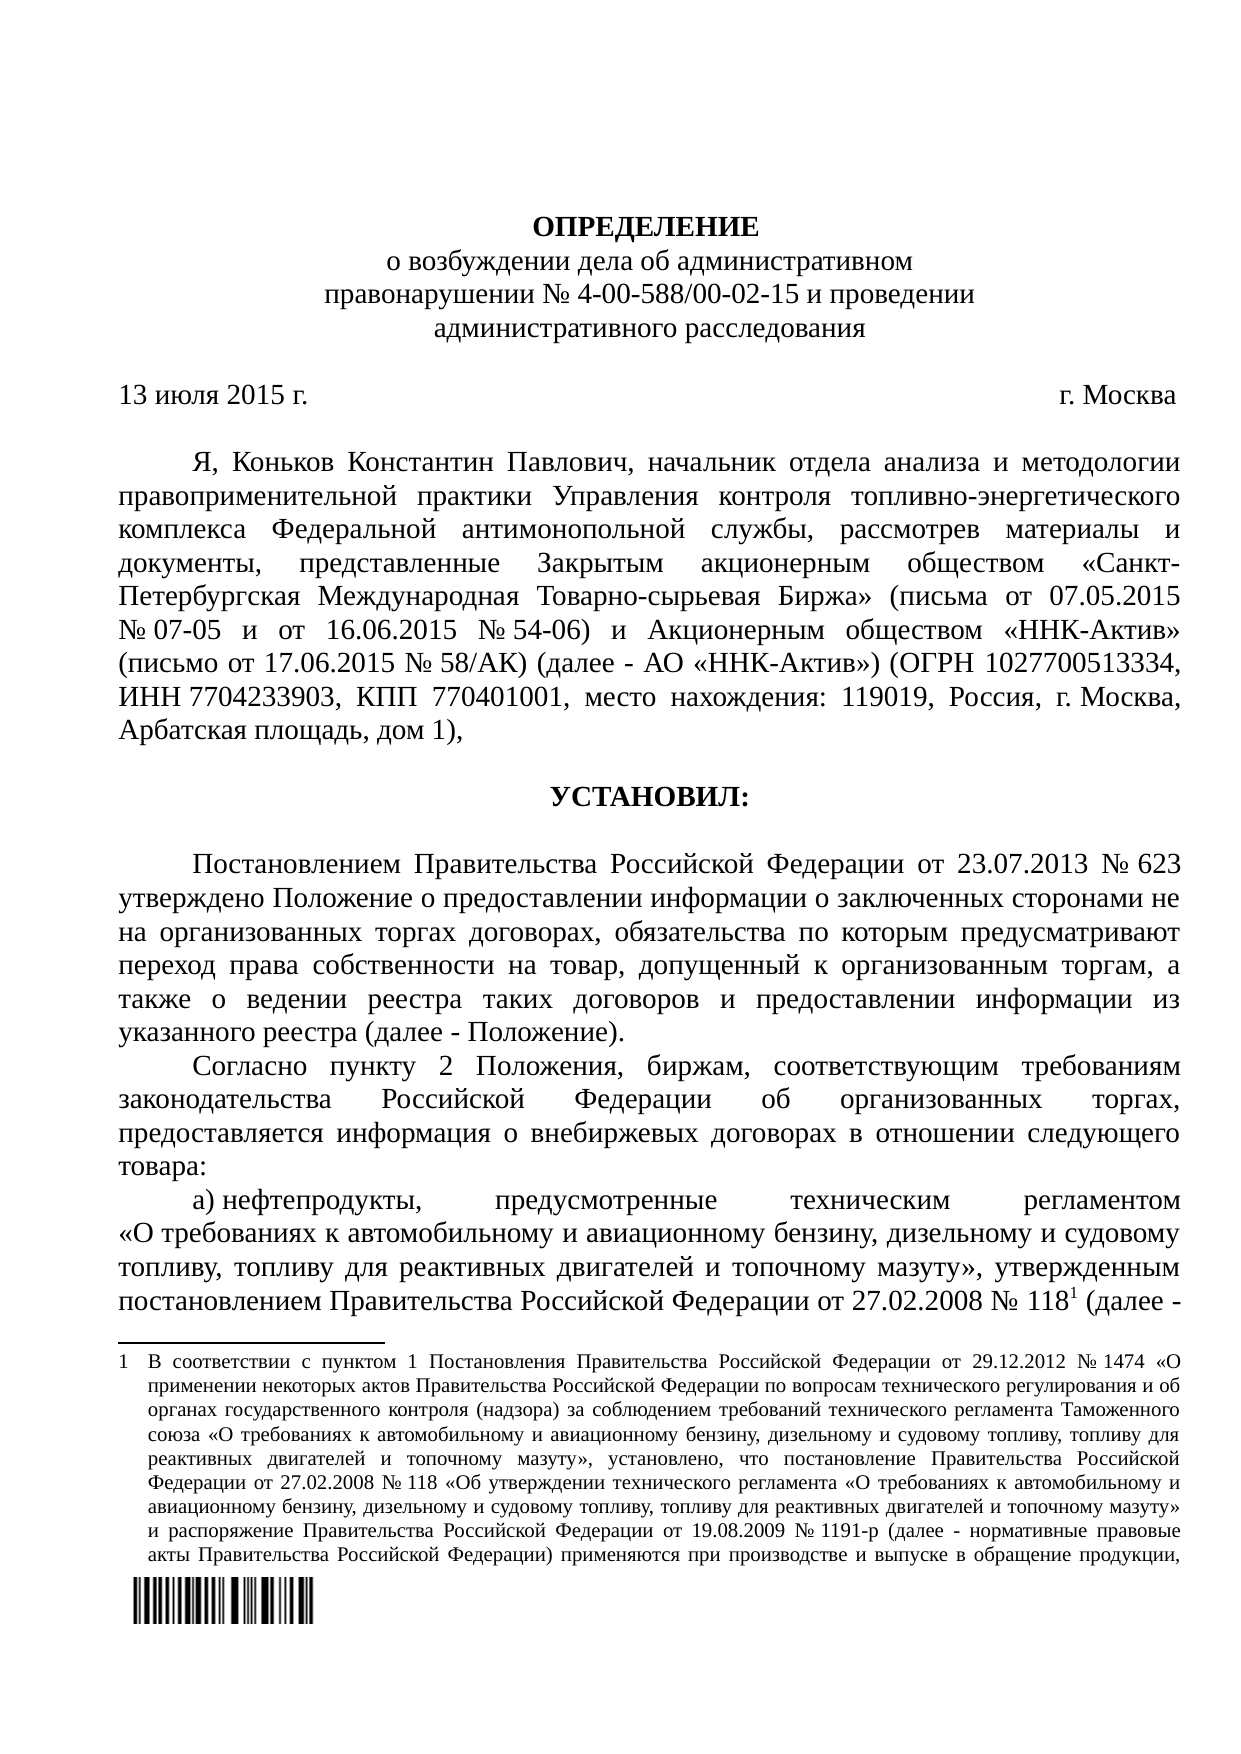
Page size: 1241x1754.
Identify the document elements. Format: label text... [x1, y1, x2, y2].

text правонарушении № 4-00-588/00-02-15 и проведении [118, 276, 1181, 310]
text Я, Коньков Константин Павлович, начальник отдела анализа и методологии правоприменительной практики Управления контроля топливно-энергетического комплекса Федеральной антимонопольной службы, рассмотрев материалы и документы, представленные Закрытым акционерным обществом «Санкт-Петербургская Международная Товарно-сырьевая Биржа» (письма от 07.05.2015 № 07-05 и от 16.06.2015 № 54-06) и Акционерным обществом «ННК-Актив» (письмо от 17.06.2015 № 58/АК) (далее - АО «ННК-Актив») (ОГРН 1027700513334, ИНН 7704233903, КПП 770401001, место нахождения: 119019, Россия, г. Москва, Арбатская площадь, дом 1), [118, 444, 1181, 746]
text ОПРЕДЕЛЕНИЕ [118, 209, 1181, 243]
picture [118, 1577, 331, 1624]
text Постановлением Правительства Российской Федерации от 23.07.2013 № 623 утверждено Положение о предоставлении информации о заключенных сторонами не на организованных торгах договорах, обязательства по которым предусматривают переход права собственности на товар, допущенный к организованным торгам, а также о ведении реестра таких договоров и предоставлении информации из указанного реестра (далее - Положение). [118, 847, 1181, 1048]
text административного расследования [118, 310, 1181, 343]
text 13 июля 2015 г. г. Москва [118, 377, 1181, 411]
list а) нефтепродукты, предусмотренные техническим регламентом «О требованиях к автомобильному и авиационному бензину, дизельному и судовому топливу, топливу для реактивных двигателей и топочному мазуту», утвержденным постановлением Правительства Российской Федерации от 27.02.2008 № 118 (далее - Технический регламент), при условии, что суммарный объем производства группой лиц хозяйствующего субъекта, осуществляющего реализацию нефтепродуктов, свыше 100 000 тонн за предшествующий год и объем сделки составляет не менее 60 тонн; [118, 1182, 1181, 1316]
text УСТАНОВИЛ: [118, 779, 1181, 813]
text В соответствии с пунктом 1 Постановления Правительства Российской Федерации от 29.12.2012 № 1474 «О применении некоторых актов Правительства Российской Федерации по вопросам технического регулирования и об органах государственного контроля (надзора) за соблюдением требований технического регламента Таможенного союза «О требованиях к автомобильному и авиационному бензину, дизельному и судовому топливу, топливу для реактивных двигателей и топочному мазуту», установлено, что постановление Правительства Российской Федерации от 27.02.2008 № 118 «Об утверждении технического регламента «О требованиях к автомобильному и авиационному бензину, дизельному и судовому топливу, топливу для реактивных двигателей и топочному мазуту» и распоряжение Правительства Российской Федерации от 19.08.2009 № 1191-р (далее - нормативные правовые акты Правительства Российской Федерации) применяются при производстве и выпуске в обращение продукции, [118, 1349, 1181, 1566]
text о возбуждении дела об административном [118, 243, 1181, 276]
text Согласно пункту 2 Положения, биржам, соответствующим требованиям законодательства Российской Федерации об организованных торгах, предоставляется информация о внебиржевых договорах в отношении следующего товара: [118, 1048, 1181, 1182]
